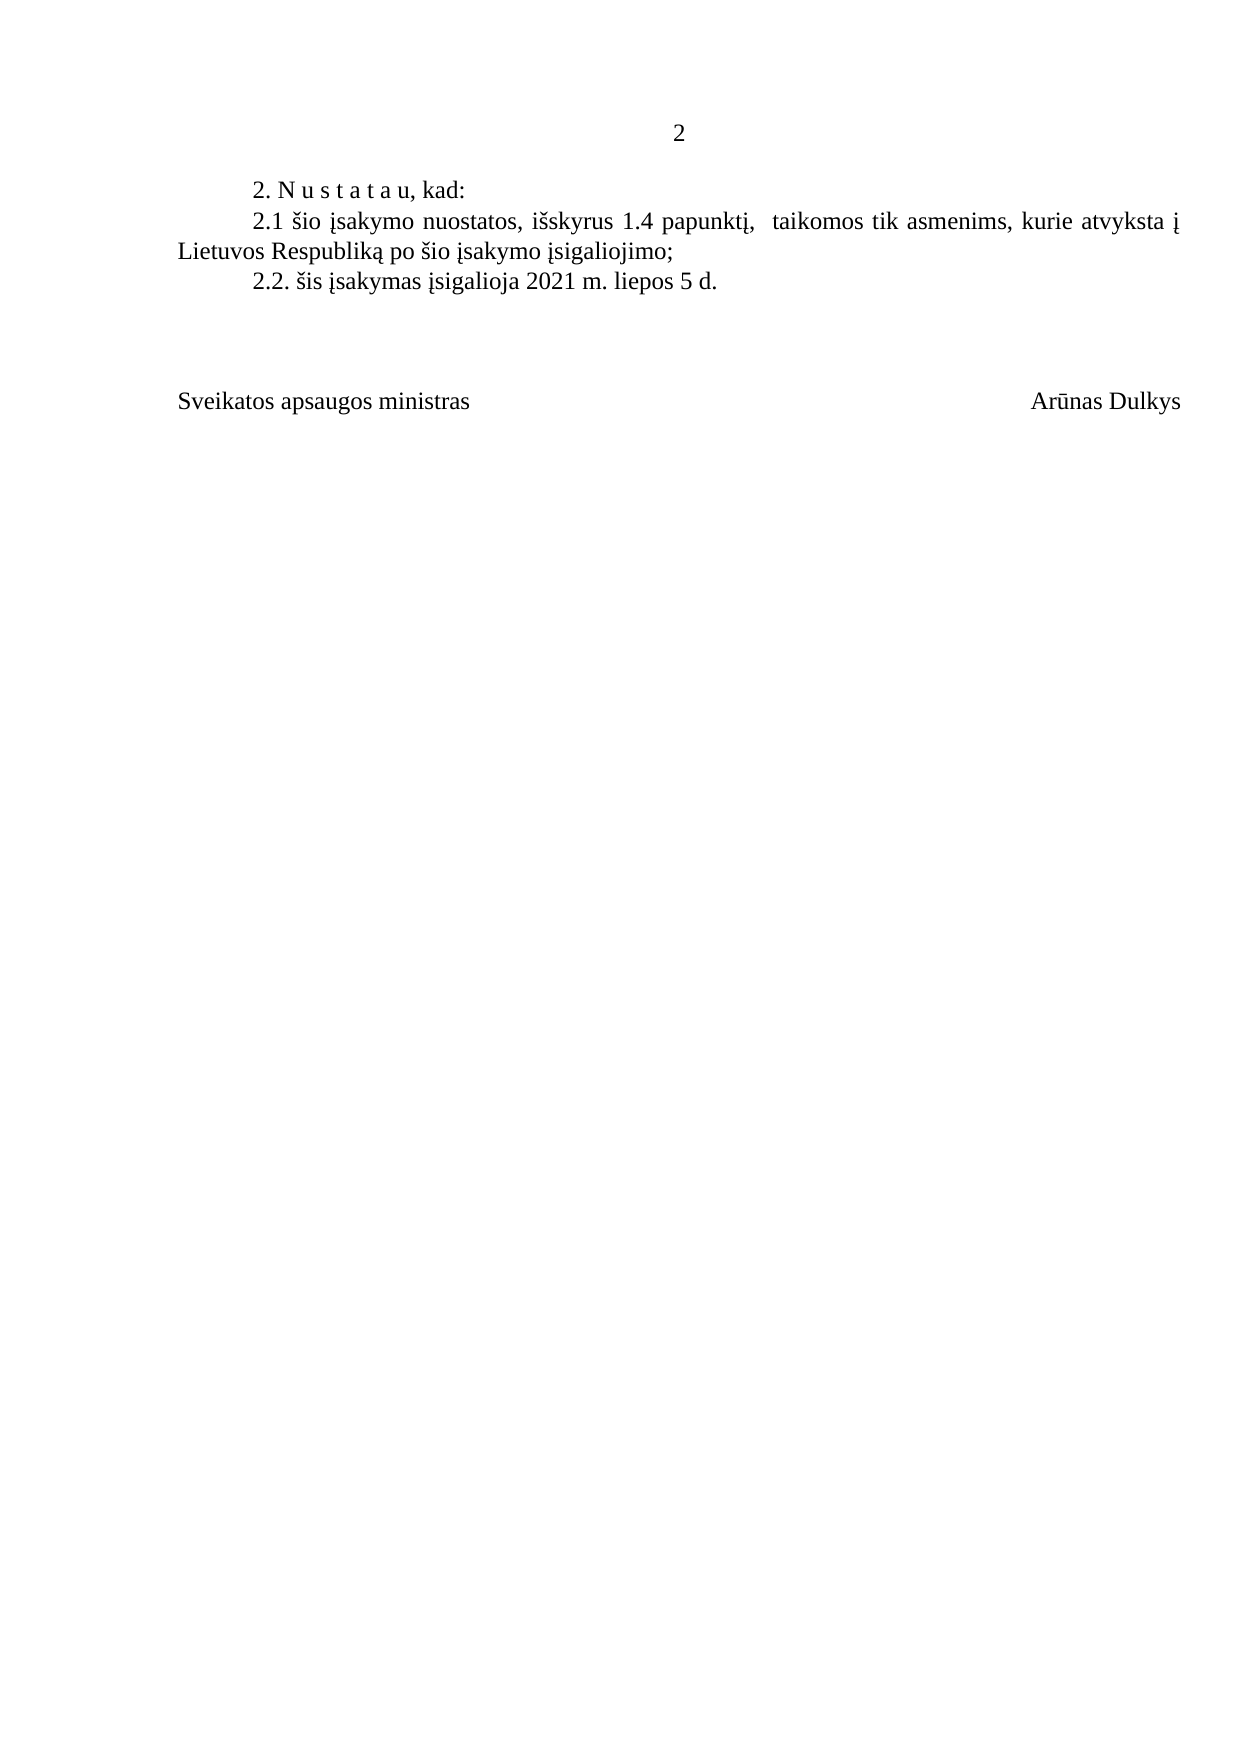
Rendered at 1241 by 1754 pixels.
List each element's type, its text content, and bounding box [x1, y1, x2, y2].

text 2. N u s t a t a u, kad: [177, 176, 1181, 204]
text Sveikatos apsaugos ministras Arūnas Dulkys [177, 386, 1181, 415]
text 2.1 šio įsakymo nuostatos, išskyrus 1.4 papunktį, taikomos tik asmenims, kurie atvyksta į Lietuvos Respubliką po šio įsakymo įsigaliojimo; [177, 206, 1181, 264]
text 2.2. šis įsakymas įsigalioja 2021 m. liepos 5 d. [177, 266, 1181, 295]
